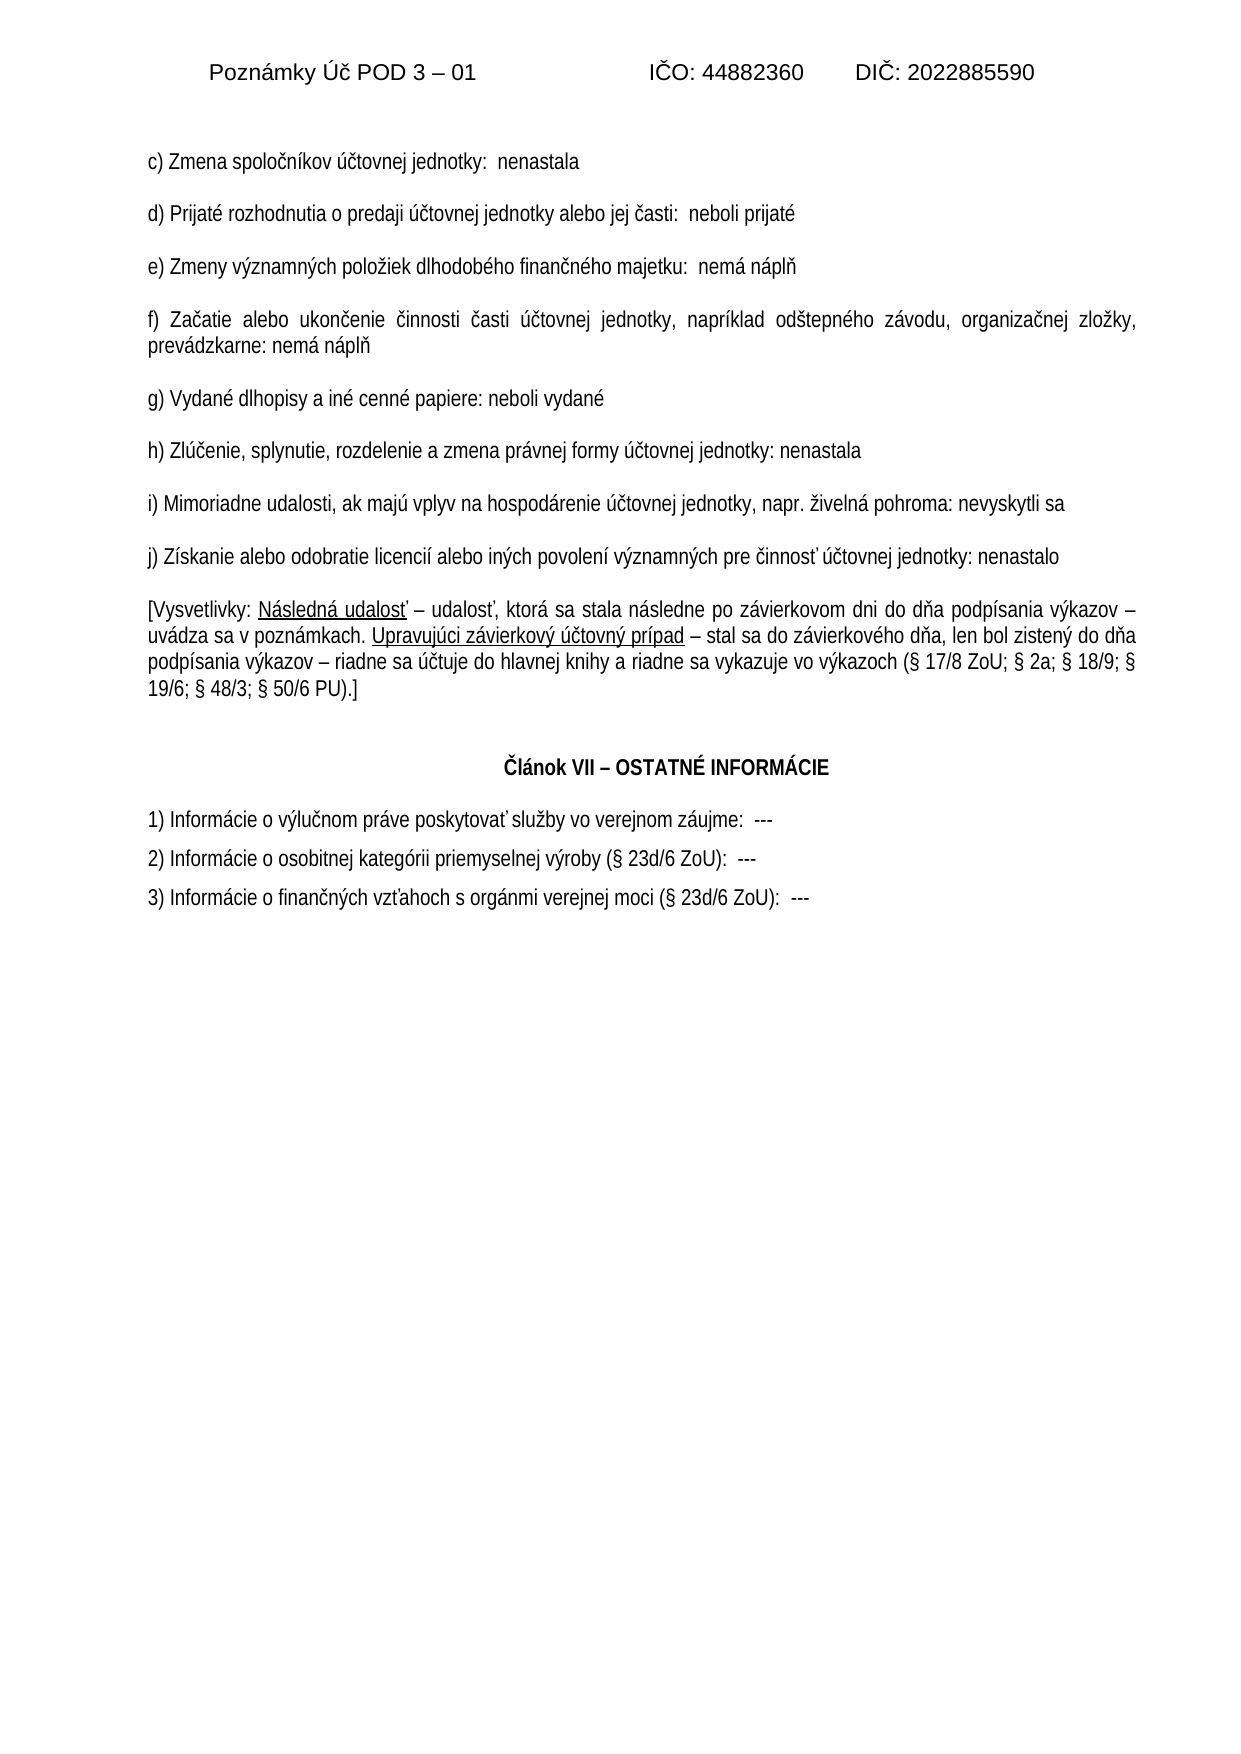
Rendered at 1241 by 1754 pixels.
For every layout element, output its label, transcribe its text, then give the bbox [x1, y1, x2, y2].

text 3) Informácie o finančných vzťahoch s orgánmi verejnej moci (§ 23d/6 ZoU): --- [148, 884, 1186, 911]
text e) Zmeny významných položiek dlhodobého finančného majetku: nemá náplň [148, 253, 1137, 279]
text g) Vydané dlhopisy a iné cenné papiere: neboli vydané [148, 385, 1137, 411]
text i) Mimoriadne udalosti, ak majú vplyv na hospodárenie účtovnej jednotky, napr. živelná pohroma: nevyskytli sa [148, 490, 1137, 517]
text f) Začatie alebo ukončenie činnosti časti účtovnej jednotky, napríklad odštepného závodu, organizačnej zložky, prevádzkarne: nemá náplň [148, 306, 1137, 358]
text c) Zmena spoločníkov účtovnej jednotky: nenastala [148, 148, 1137, 174]
text Článok VII – OSTATNÉ INFORMÁCIE [148, 754, 1186, 780]
text 2) Informácie o osobitnej kategórii priemyselnej výroby (§ 23d/6 ZoU): --- [148, 845, 1186, 872]
text 1) Informácie o výlučnom práve poskytovať služby vo verejnom záujme: --- [148, 806, 1186, 833]
text j) Získanie alebo odobratie licencií alebo iných povolení významných pre činnosť účtovnej jednotky: nenastalo [148, 543, 1137, 569]
text [Vysvetlivky: Následná udalosť – udalosť, ktorá sa stala následne po závierkovom dni do dňa podpísania výkazov – uvádza sa v poznámkach. Upravujúci závierkový účtovný prípad – stal sa do závierkového dňa, len bol zistený do dňa podpísania výkazov – riadne sa účtuje do hlavnej knihy a riadne sa vykazuje vo výkazoch (§ 17/8 ZoU; § 2a; § 18/9; § 19/6; § 48/3; § 50/6 PU).] [148, 596, 1137, 701]
text d) Prijaté rozhodnutia o predaji účtovnej jednotky alebo jej časti: neboli prijaté [148, 200, 1137, 227]
text h) Zlúčenie, splynutie, rozdelenie a zmena právnej formy účtovnej jednotky: nenastala [148, 437, 1137, 464]
